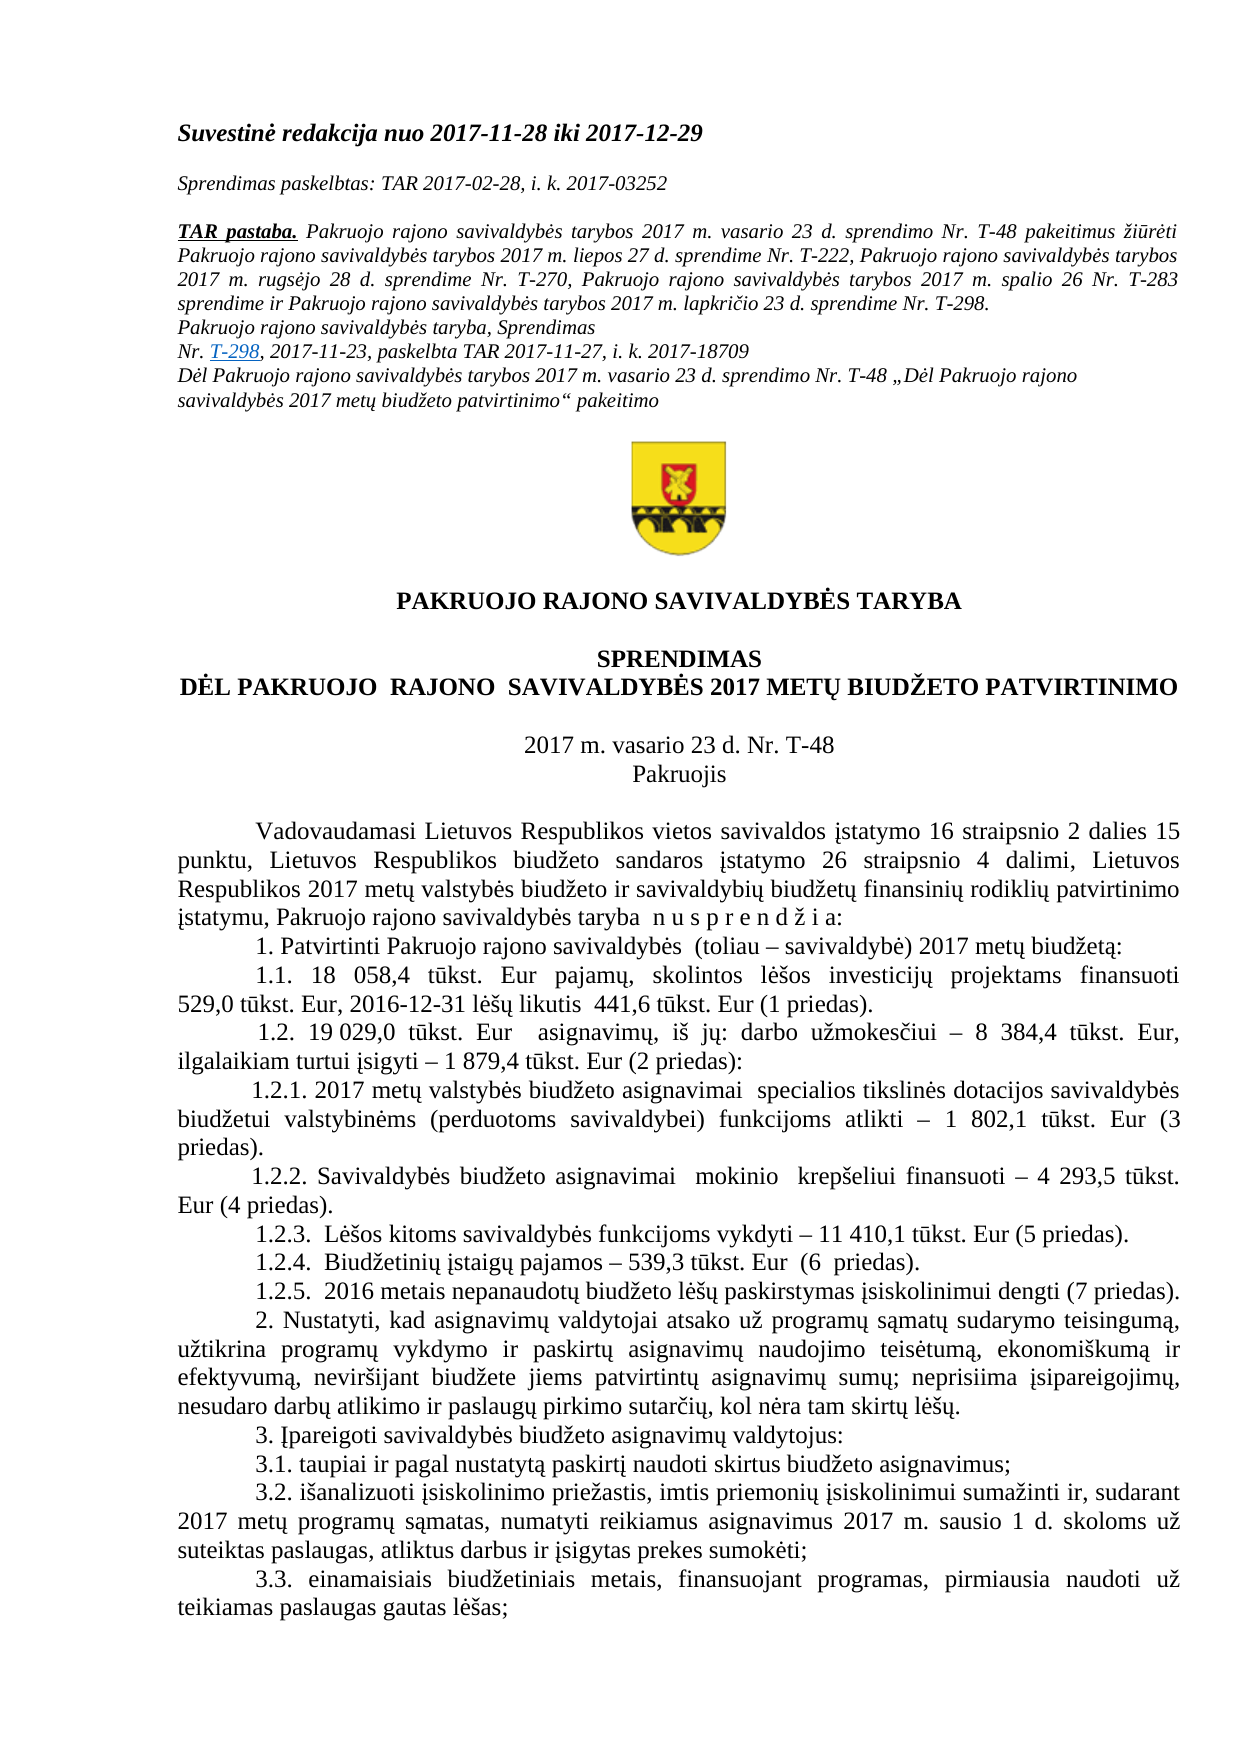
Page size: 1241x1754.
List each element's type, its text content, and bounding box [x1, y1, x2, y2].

text Dėl Pakruojo rajono savivaldybės tarybos 2017 m. vasario 23 d. sprendimo Nr. T-48 „Dėl Pakruojo rajono savivaldybės 2017 metų biudžeto patvirtinimo“ pakeitimo [177, 363, 1181, 412]
text Pakruojis [177, 759, 1181, 787]
text 1.2.1. 2017 metų valstybės biudžeto asignavimai specialios tikslinės dotacijos savivaldybės biudžetui valstybinėms (perduotoms savivaldybei) funkcijoms atlikti – 1 802,1 tūkst. Eur (3 priedas). [177, 1075, 1181, 1161]
text 3. Įpareigoti savivaldybės biudžeto asignavimų valdytojus: [177, 1420, 1181, 1449]
text 1.2.2. Savivaldybės biudžeto asignavimai mokinio krepšeliui finansuoti – 4 293,5 tūkst. Eur (4 priedas). [177, 1161, 1181, 1219]
text 1. Patvirtinti Pakruojo rajono savivaldybės (toliau – savivaldybė) 2017 metų biudžetą: [177, 931, 1181, 960]
text Nr. T-298, 2017-11-23, paskelbta TAR 2017-11-27, i. k. 2017-18709 [177, 339, 1181, 363]
text Vadovaudamasi Lietuvos Respublikos vietos savivaldos įstatymo 16 straipsnio 2 dalies 15 punktu, Lietuvos Respublikos biudžeto sandaros įstatymo 26 straipsnio 4 dalimi, Lietuvos Respublikos 2017 metų valstybės biudžeto ir savivaldybių biudžetų finansinių rodiklių patvirtinimo įstatymu, Pakruojo rajono savivaldybės taryba n u s p r e n d ž i a: [177, 816, 1181, 931]
text 3.2. išanalizuoti įsiskolinimo priežastis, imtis priemonių įsiskolinimui sumažinti ir, sudarant 2017 metų programų sąmatas, numatyti reikiamus asignavimus 2017 m. sausio 1 d. skoloms už suteiktas paslaugas, atliktus darbus ir įsigytas prekes sumokėti; [177, 1477, 1181, 1564]
text Sprendimas paskelbtas: TAR 2017-02-28, i. k. 2017-03252 [177, 171, 1181, 195]
text PAKRUOJO RAJONO SAVIVALDYBĖS TARYBA [177, 586, 1181, 615]
text SPRENDIMAS [177, 644, 1181, 672]
text 2. Nustatyti, kad asignavimų valdytojai atsako už programų sąmatų sudarymo teisingumą, užtikrina programų vykdymo ir paskirtų asignavimų naudojimo teisėtumą, ekonomiškumą ir efektyvumą, neviršijant biudžete jiems patvirtintų asignavimų sumų; neprisiima įsipareigojimų, nesudaro darbų atlikimo ir paslaugų pirkimo sutarčių, kol nėra tam skirtų lėšų. [177, 1305, 1181, 1420]
text 1.1. 18 058,4 tūkst. Eur pajamų, skolintos lėšos investicijų projektams finansuoti 529,0 tūkst. Eur, 2016-12-31 lėšų likutis 441,6 tūkst. Eur (1 priedas). [177, 960, 1181, 1017]
text 3.3. einamaisiais biudžetiniais metais, finansuojant programas, pirmiausia naudoti už teikiamas paslaugas gautas lėšas; [177, 1564, 1181, 1621]
text 2017 m. vasario 23 d. Nr. T-48 [177, 730, 1181, 759]
text Suvestinė redakcija nuo 2017-11-28 iki 2017-12-29 [177, 118, 1181, 147]
text 1.2.5. 2016 metais nepanaudotų biudžeto lėšų paskirstymas įsiskolinimui dengti (7 priedas). [177, 1276, 1181, 1305]
text 1.2.3. Lėšos kitoms savivaldybės funkcijoms vykdyti – 11 410,1 tūkst. Eur (5 priedas). [177, 1219, 1181, 1247]
text DĖL PAKRUOJO RAJONO SAVIVALDYBĖS 2017 METŲ BIUDŽETO PATVIRTINIMO [177, 672, 1181, 701]
text 1.2.4. Biudžetinių įstaigų pajamos – 539,3 tūkst. Eur (6 priedas). [177, 1247, 1181, 1276]
text 1.2. 19 029,0 tūkst. Eur asignavimų, iš jų: darbo užmokesčiui – 8 384,4 tūkst. Eur, ilgalaikiam turtui įsigyti – 1 879,4 tūkst. Eur (2 priedas): [177, 1017, 1181, 1075]
text 3.1. taupiai ir pagal nustatytą paskirtį naudoti skirtus biudžeto asignavimus; [177, 1449, 1181, 1477]
text TAR pastaba. Pakruojo rajono savivaldybės tarybos 2017 m. vasario 23 d. sprendimo Nr. T-48 pakeitimus žiūrėti Pakruojo rajono savivaldybės tarybos 2017 m. liepos 27 d. sprendime Nr. T-222, Pakruojo rajono savivaldybės tarybos 2017 m. rugsėjo 28 d. sprendime Nr. T-270, Pakruojo rajono savivaldybės tarybos 2017 m. spalio 26 Nr. T-283 sprendime ir Pakruojo rajono savivaldybės tarybos 2017 m. lapkričio 23 d. sprendime Nr. T-298. [177, 219, 1181, 315]
text Pakruojo rajono savivaldybės taryba, Sprendimas [177, 315, 1181, 339]
